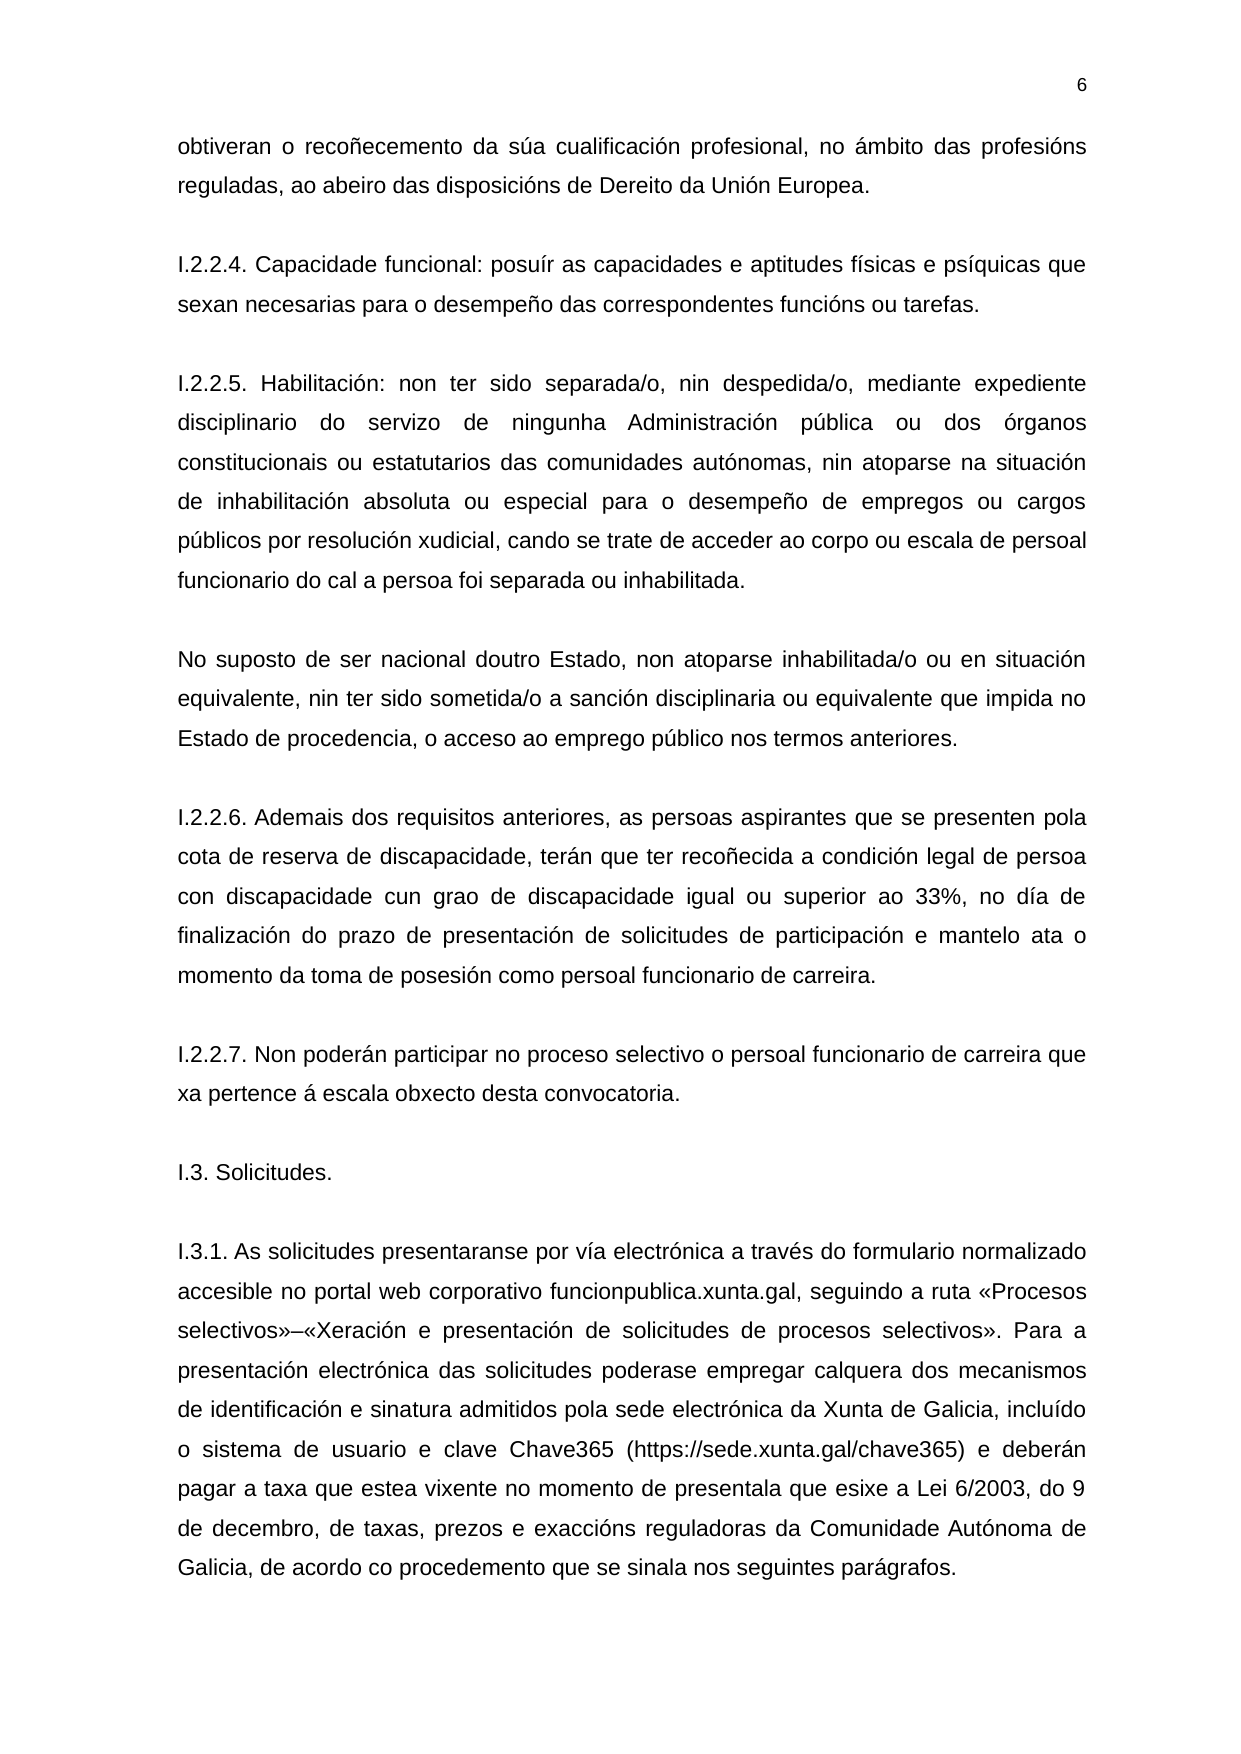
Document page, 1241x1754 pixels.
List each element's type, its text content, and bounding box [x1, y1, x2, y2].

text I.2.2.7. Non poderán participar no proceso selectivo o persoal funcionario de carreira que xa pertence á escala obxecto desta convocatoria. [177, 1041, 1087, 1107]
text No suposto de ser nacional doutro Estado, non atoparse inhabilitada/o ou en situación equivalente, nin ter sido sometida/o a sanción disciplinaria ou equivalente que impida no Estado de procedencia, o acceso ao emprego público nos termos anteriores. [177, 646, 1087, 751]
text I.3.1. As solicitudes presentaranse por vía electrónica a través do formulario normalizado accesible no portal web corporativo funcionpublica.xunta.gal, seguindo a ruta «Procesos selectivos»–«Xeración e presentación de solicitudes de procesos selectivos». Para a presentación electrónica das solicitudes poderase empregar calquera dos mecanismos de identificación e sinatura admitidos pola sede electrónica da Xunta de Galicia, incluído o sistema de usuario e clave Chave365 (https://sede.xunta.gal/chave365) e deberán pagar a taxa que estea vixente no momento de presentala que esixe a Lei 6/2003, do 9 de decembro, de taxas, prezos e exaccións reguladoras da Comunidade Autónoma de Galicia, de acordo co procedemento que se sinala nos seguintes parágrafos. [177, 1238, 1087, 1580]
text obtiveran o recoñecemento da súa cualificación profesional, no ámbito das profesións reguladas, ao abeiro das disposicións de Dereito da Unión Europea. [177, 133, 1087, 198]
text I.3. Solicitudes. [177, 1159, 1087, 1186]
text I.2.2.5. Habilitación: non ter sido separada/o, nin despedida/o, mediante expediente disciplinario do servizo de ningunha Administración pública ou dos órganos constitucionais ou estatutarios das comunidades autónomas, nin atoparse na situación de inhabilitación absoluta ou especial para o desempeño de empregos ou cargos públicos por resolución xudicial, cando se trate de acceder ao corpo ou escala de persoal funcionario do cal a persoa foi separada ou inhabilitada. [177, 369, 1087, 593]
text I.2.2.4. Capacidade funcional: posuír as capacidades e aptitudes físicas e psíquicas que sexan necesarias para o desempeño das correspondentes funcións ou tarefas. [177, 251, 1087, 317]
text I.2.2.6. Ademais dos requisitos anteriores, as persoas aspirantes que se presenten pola cota de reserva de discapacidade, terán que ter recoñecida a condición legal de persoa con discapacidade cun grao de discapacidade igual ou superior ao 33%, no día de finalización do prazo de presentación de solicitudes de participación e mantelo ata o momento da toma de posesión como persoal funcionario de carreira. [177, 804, 1087, 988]
